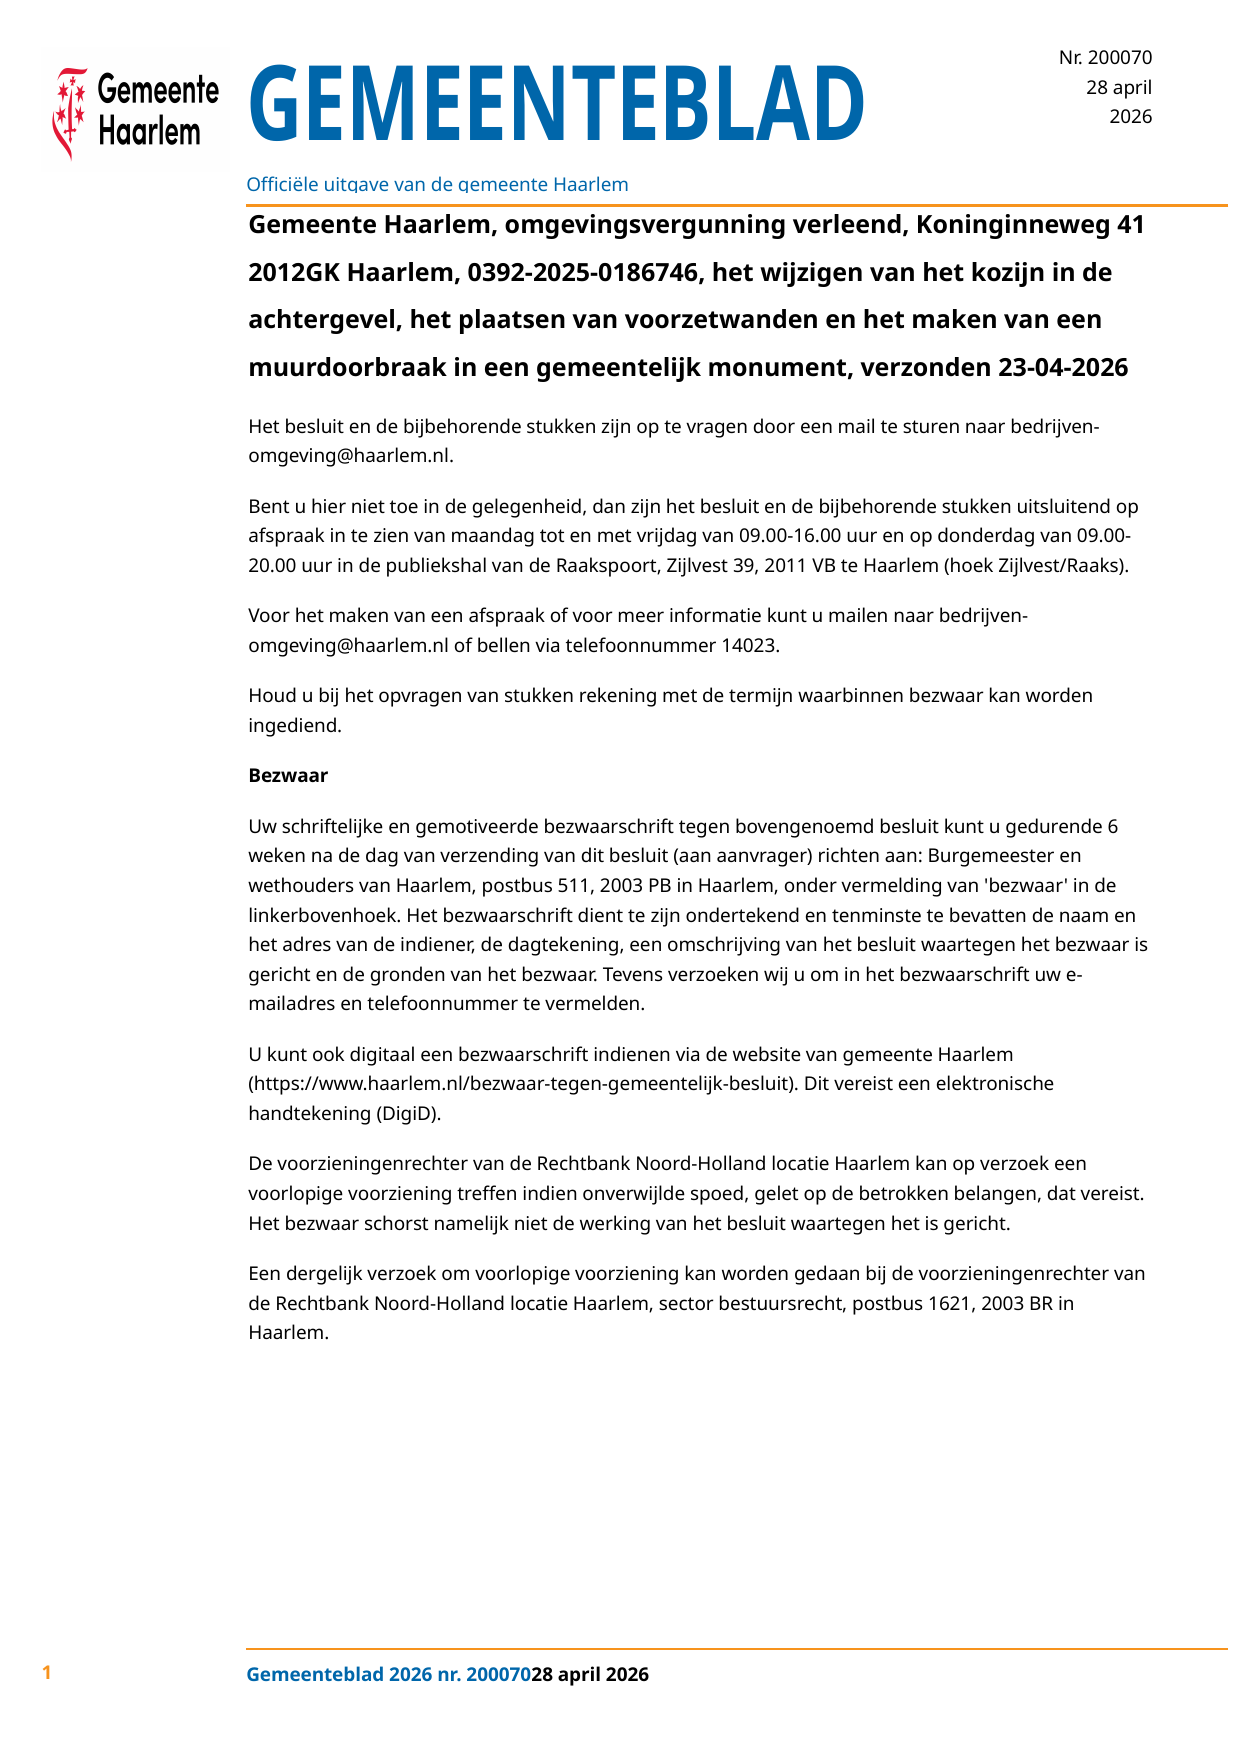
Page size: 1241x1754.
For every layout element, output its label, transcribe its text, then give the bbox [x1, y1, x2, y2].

text Voor het maken van een afspraak of voor meer informatie kunt u mailen naar bedrijven-omgeving@haarlem.nl of bellen via telefoonnummer 14023. [248, 603, 1152, 658]
text Bent u hier niet toe in de gelegenheid, dan zijn het besluit en de bijbehorende stukken uitsluitend op afspraak in te zien van maandag tot en met vrijdag van 09.00-16.00 uur en op donderdag van 09.00-20.00 uur in de publiekshal van de Raakspoort, Zijlvest 39, 2011 VB te Haarlem (hoek Zijlvest/Raaks). [248, 493, 1152, 578]
text U kunt ook digitaal een bezwaarschrift indienen via de website van gemeente Haarlem (https://www.haarlem.nl/bezwaar-tegen-gemeentelijk-besluit). Dit vereist een elektronische handtekening (DigiD). [248, 1041, 1152, 1126]
text Bezwaar [248, 763, 1152, 788]
text Het besluit en de bijbehorende stukken zijn op te vragen door een mail te sturen naar bedrijven-omgeving@haarlem.nl. [248, 413, 1152, 468]
text Uw schriftelijke en gemotiveerde bezwaarschrift tegen bovengenoemd besluit kunt u gedurende 6 weken na de dag van verzending van dit besluit (aan aanvrager) richten aan: Burgemeester en wethouders van Haarlem, postbus 511, 2003 PB in Haarlem, onder vermelding van 'bezwaar' in de linkerbovenhoek. Het bezwaarschrift dient te zijn ondertekend en tenminste te bevatten de naam en het adres van de indiener, de dagtekening, een omschrijving van het besluit waartegen het bezwaar is gericht en de gronden van het bezwaar. Tevens verzoeken wij u om in het bezwaarschrift uw e-mailadres en telefoonnummer te vermelden. [248, 813, 1152, 1016]
text Houd u bij het opvragen van stukken rekening met de termijn waarbinnen bezwaar kan worden ingediend. [248, 683, 1152, 738]
text Gemeente Haarlem, omgevingsvergunning verleend, Koninginneweg 41 2012GK Haarlem, 0392-2025-0186746, het wijzigen van het kozijn in de achtergevel, het plaatsen van voorzetwanden en het maken van een muurdoorbraak in een gemeentelijk monument, verzonden 23-04-2026 [248, 207, 1152, 384]
text Een dergelijk verzoek om voorlopige voorziening kan worden gedaan bij de voorzieningenrechter van de Rechtbank Noord-Holland locatie Haarlem, sector bestuursrecht, postbus 1621, 2003 BR in Haarlem. [248, 1260, 1152, 1345]
picture [41, 47, 231, 172]
text De voorzieningenrechter van de Rechtbank Noord-Holland locatie Haarlem kan op verzoek een voorlopige voorziening treffen indien onverwijlde spoed, gelet op de betrokken belangen, dat vereist. Het bezwaar schorst namelijk niet de werking van het besluit waartegen het is gericht. [248, 1151, 1152, 1236]
